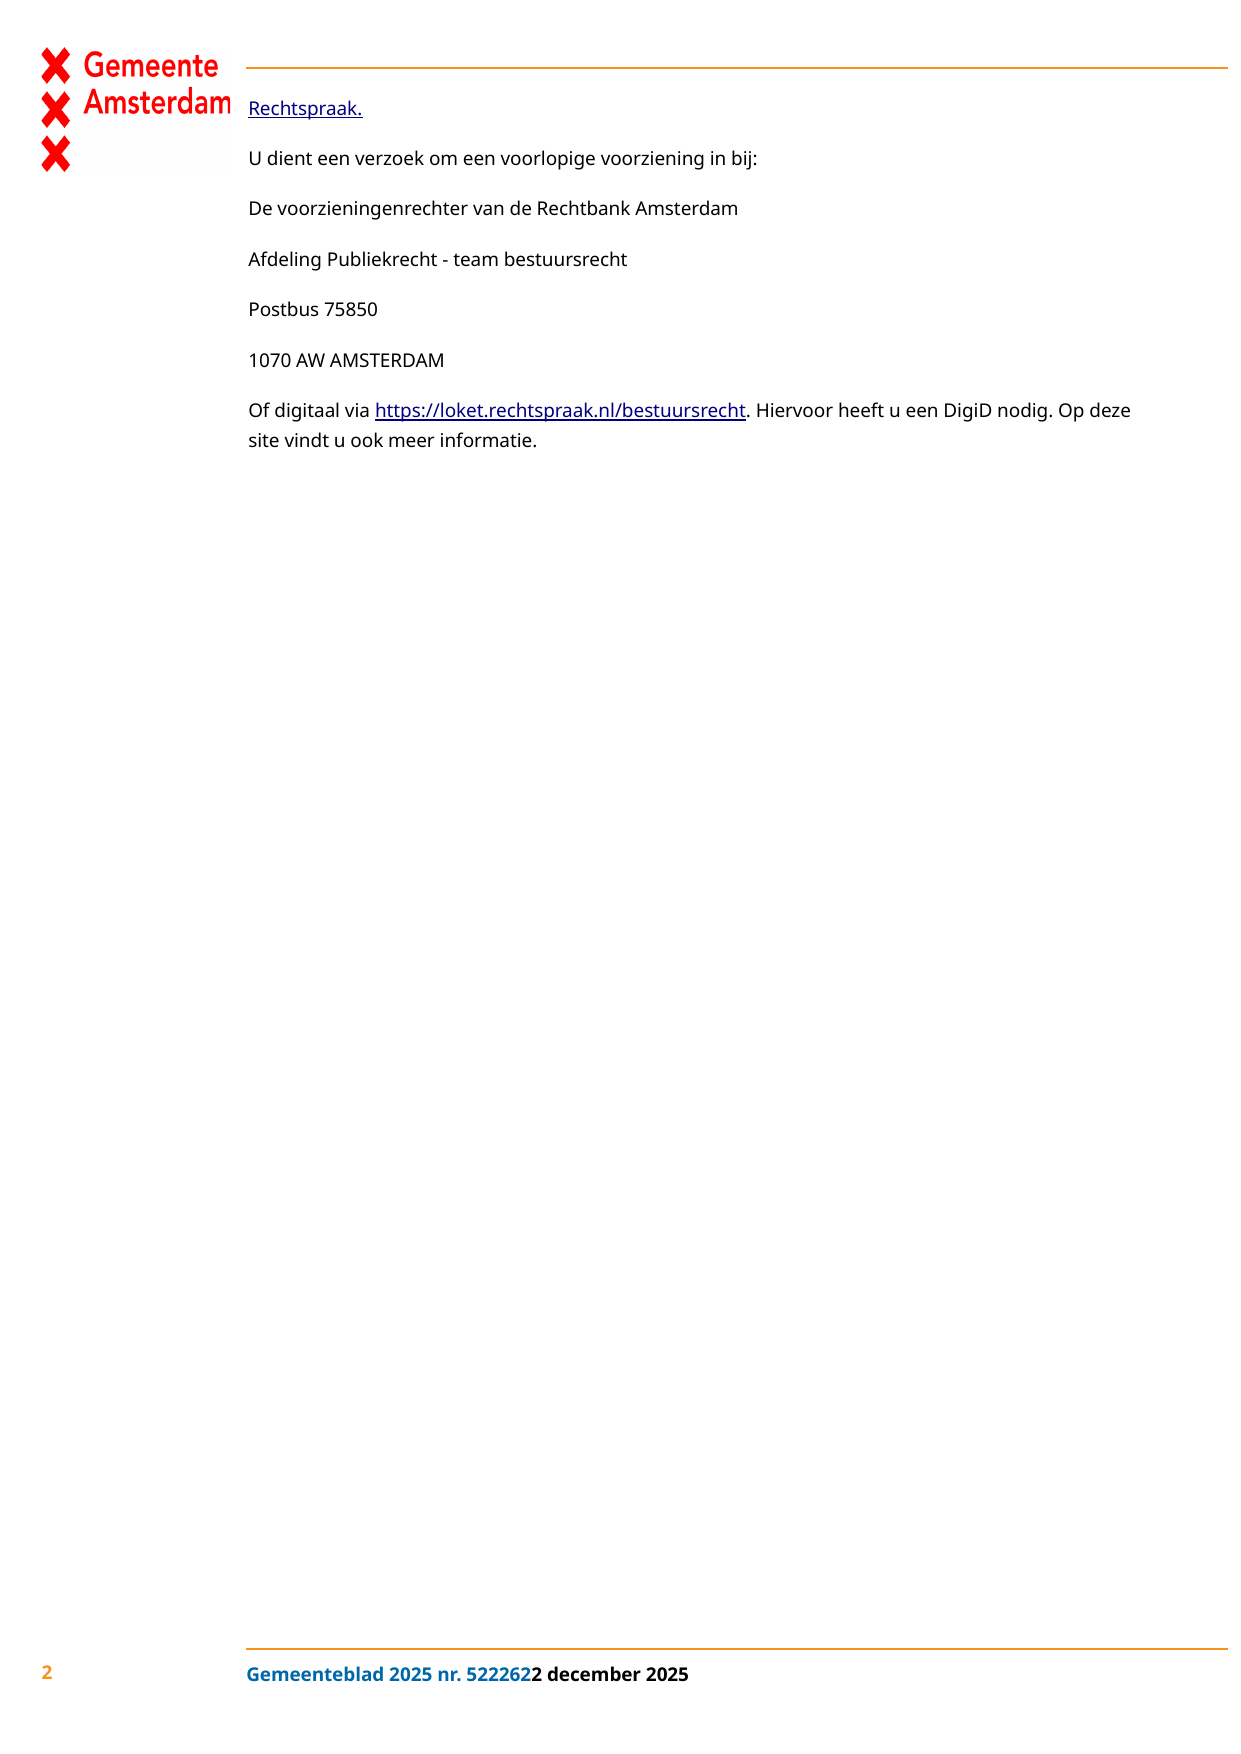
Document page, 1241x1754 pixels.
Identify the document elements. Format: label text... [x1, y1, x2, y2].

text Of digitaal via https://loket.rechtspraak.nl/bestuursrecht. Hiervoor heeft u een DigiD nodig. Op deze site vindt u ook meer informatie. [248, 397, 1152, 453]
text U dient een verzoek om een voorlopige voorziening in bij: [248, 145, 1152, 171]
text Rechtspraak. [248, 95, 1152, 121]
picture [41, 47, 231, 172]
text 1070 AW AMSTERDAM [248, 347, 1152, 373]
text Postbus 75850 [248, 296, 1152, 322]
text Afdeling Publiekrecht - team bestuursrecht [248, 246, 1152, 272]
text De voorzieningenrechter van de Rechtbank Amsterdam [248, 196, 1152, 221]
